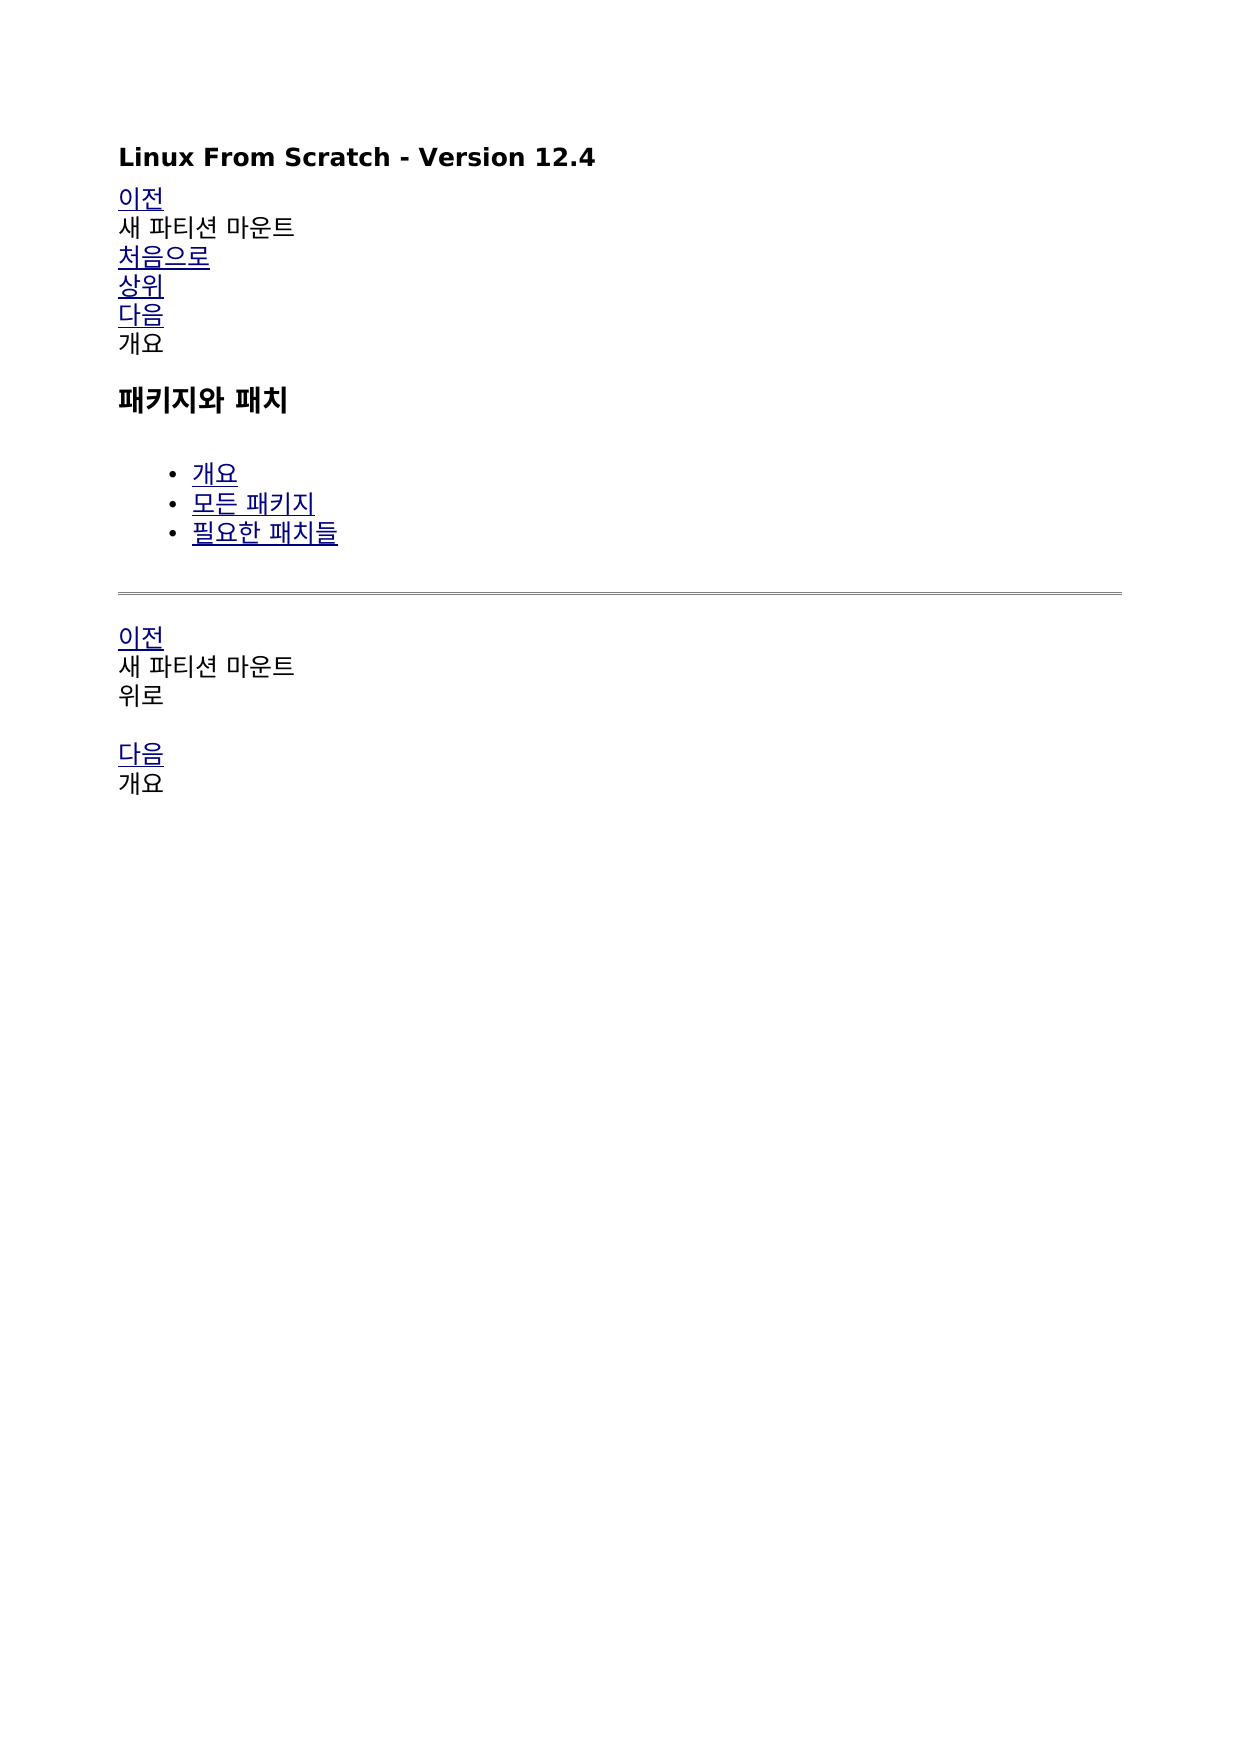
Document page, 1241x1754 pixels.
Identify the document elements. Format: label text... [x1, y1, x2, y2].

text 다음 개요 [118, 741, 1122, 799]
text 이전 새 파티션 마운트 [118, 624, 1122, 682]
list 모든 패키지 [177, 490, 1122, 519]
list 개요 [177, 461, 1122, 490]
text 다음 개요 [118, 301, 1122, 360]
subtitle Linux From Scratch - Version 12.4 [118, 143, 1122, 172]
list 필요한 패치들 [177, 519, 1122, 548]
text 위로 [118, 682, 1122, 741]
subtitle 패키지와 패치 [118, 385, 1122, 419]
text 이전 새 파티션 마운트 [118, 185, 1122, 243]
text 처음으로 상위 [118, 243, 1122, 301]
